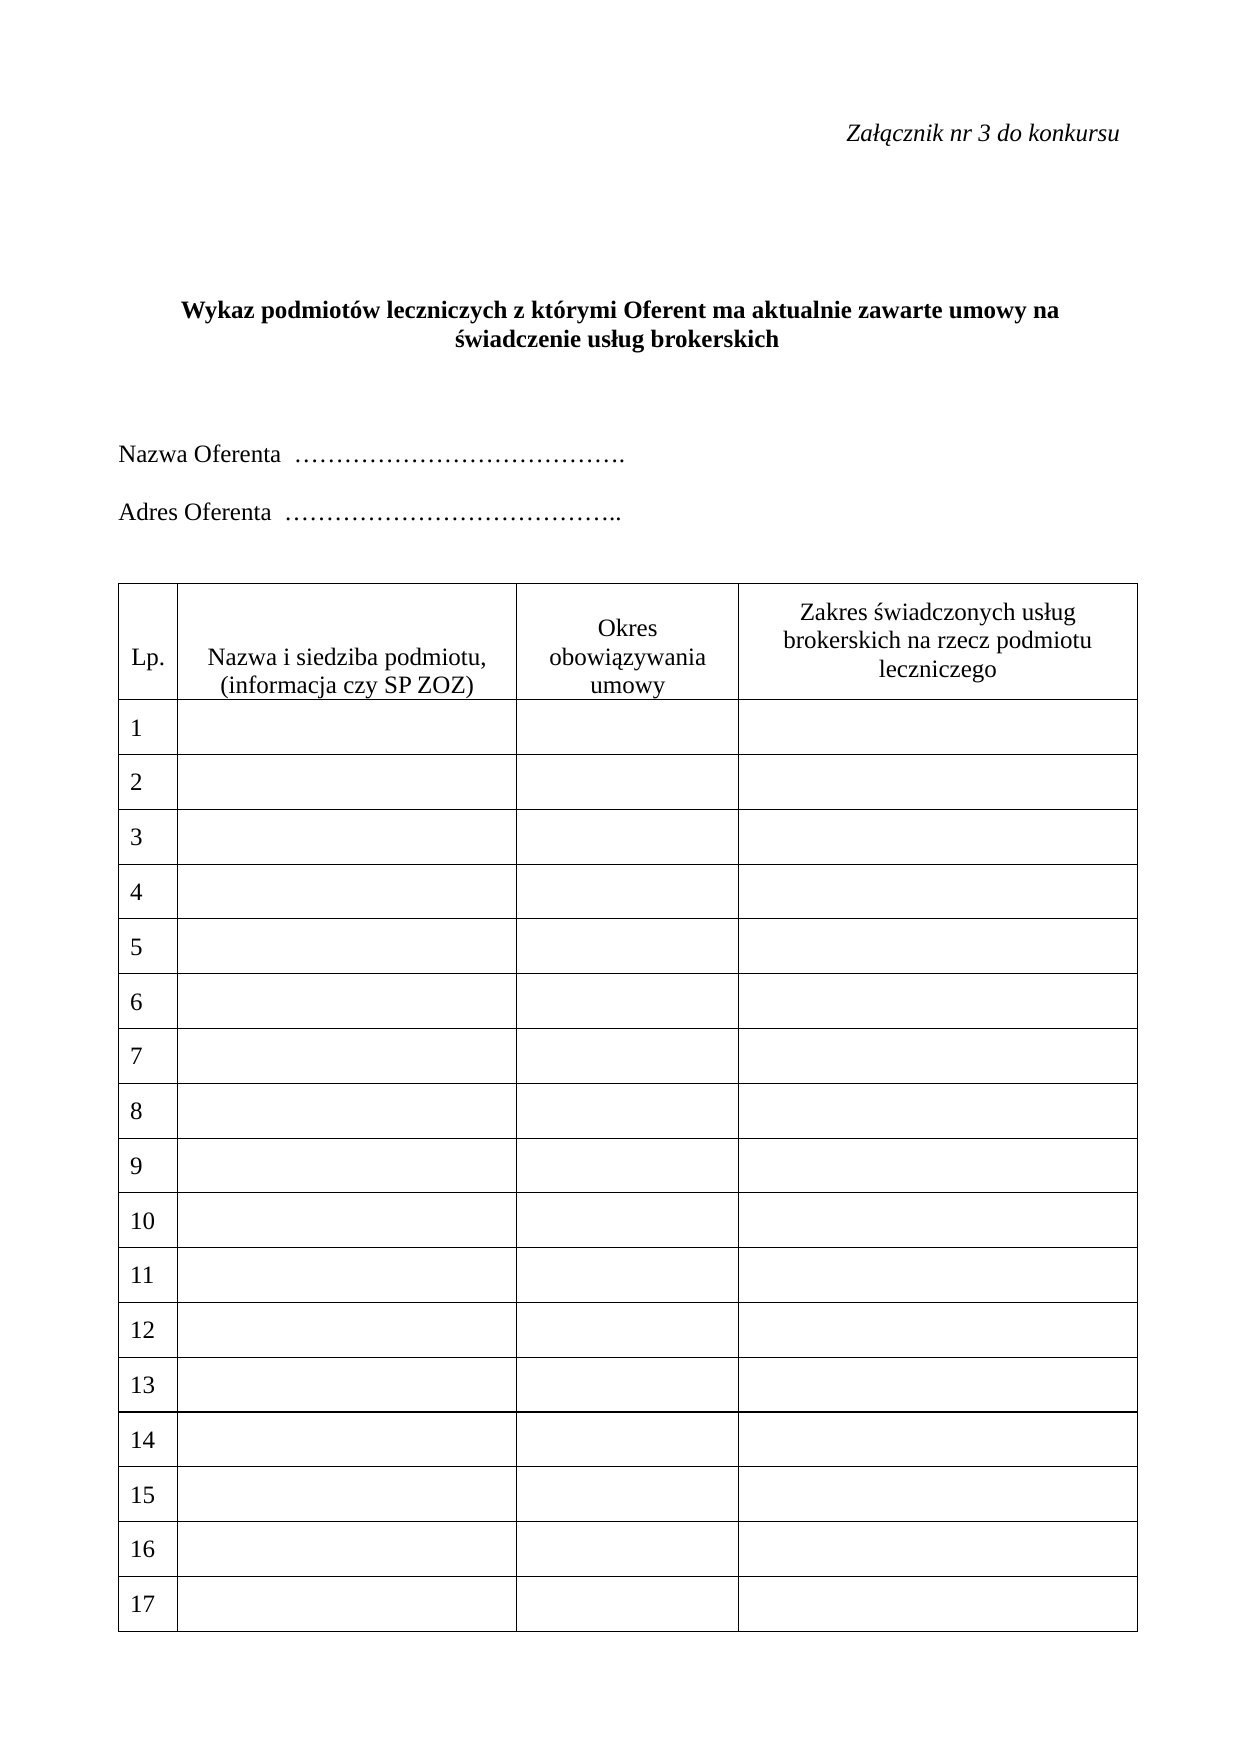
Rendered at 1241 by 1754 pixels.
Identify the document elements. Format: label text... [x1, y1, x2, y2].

table_cell 12 [119, 1303, 177, 1357]
table_cell 15 [119, 1467, 177, 1521]
table_cell [178, 700, 516, 754]
table_header Lp. [119, 584, 177, 699]
table_cell [517, 810, 738, 863]
text Wykaz podmiotów leczniczych z którymi Oferent ma aktualnie zawarte umowy na świadczenie usług brokerskich [118, 296, 1122, 382]
table_cell [739, 1084, 1137, 1137]
text Nazwa Oferenta …………………………………. [118, 439, 1122, 468]
table_cell [178, 1139, 516, 1192]
table_cell [178, 1084, 516, 1137]
table_cell [517, 1358, 738, 1411]
table_cell [178, 1029, 516, 1083]
table_cell [739, 1577, 1137, 1631]
table_cell 13 [119, 1358, 177, 1411]
table_cell 9 [119, 1139, 177, 1192]
table_cell [739, 1522, 1137, 1576]
table_cell 6 [119, 974, 177, 1028]
table_cell [739, 1029, 1137, 1083]
table_cell [739, 810, 1137, 863]
table_cell [517, 1193, 738, 1247]
table_cell [517, 1029, 738, 1083]
table_cell [739, 1248, 1137, 1302]
table_cell [517, 1139, 738, 1192]
table_cell [178, 810, 516, 863]
table_cell [739, 1139, 1137, 1192]
table_cell [517, 700, 738, 754]
table_cell [739, 755, 1137, 809]
table_cell [178, 1413, 516, 1466]
table_cell 2 [119, 755, 177, 809]
table_cell [739, 1467, 1137, 1521]
table_cell [739, 865, 1137, 918]
table_cell [178, 974, 516, 1028]
table_cell [739, 919, 1137, 973]
table_header Zakres świadczonych usług brokerskich na rzecz podmiotu leczniczego [739, 584, 1137, 699]
table_cell 10 [119, 1193, 177, 1247]
table_cell [178, 865, 516, 918]
table_cell [517, 865, 738, 918]
table_cell [517, 1522, 738, 1576]
table_cell [178, 1303, 516, 1357]
table_cell [517, 1303, 738, 1357]
table_cell 1 [119, 700, 177, 754]
table_cell [178, 1193, 516, 1247]
table_cell [178, 1358, 516, 1411]
table_cell [178, 755, 516, 809]
table_cell [178, 1577, 516, 1631]
table_cell [517, 919, 738, 973]
table_cell [517, 1248, 738, 1302]
table_cell [517, 1577, 738, 1631]
table_cell 17 [119, 1577, 177, 1631]
table_cell [739, 1413, 1137, 1466]
table_cell 7 [119, 1029, 177, 1083]
table_cell [517, 974, 738, 1028]
table_header Nazwa i siedziba podmiotu, (informacja czy SP ZOZ) [178, 584, 516, 699]
table_cell [178, 1248, 516, 1302]
table_cell 3 [119, 810, 177, 863]
table_cell 11 [119, 1248, 177, 1302]
table_cell [517, 1084, 738, 1137]
table_cell [178, 919, 516, 973]
table_cell [517, 1413, 738, 1466]
table_cell 16 [119, 1522, 177, 1576]
text Adres Oferenta ………………………………….. [118, 497, 1122, 526]
table_cell [739, 1358, 1137, 1411]
table_cell 14 [119, 1413, 177, 1466]
text Załącznik nr 3 do konkursu [708, 118, 1122, 147]
table_cell 5 [119, 919, 177, 973]
table_cell [178, 1522, 516, 1576]
table_cell [739, 1303, 1137, 1357]
table_cell [739, 1193, 1137, 1247]
table_cell 8 [119, 1084, 177, 1137]
table_cell 4 [119, 865, 177, 918]
table_header Okres obowiązywania umowy [517, 584, 738, 699]
table_cell [517, 755, 738, 809]
table_cell [178, 1467, 516, 1521]
table_cell [517, 1467, 738, 1521]
table_cell [739, 974, 1137, 1028]
table_cell [739, 700, 1137, 754]
